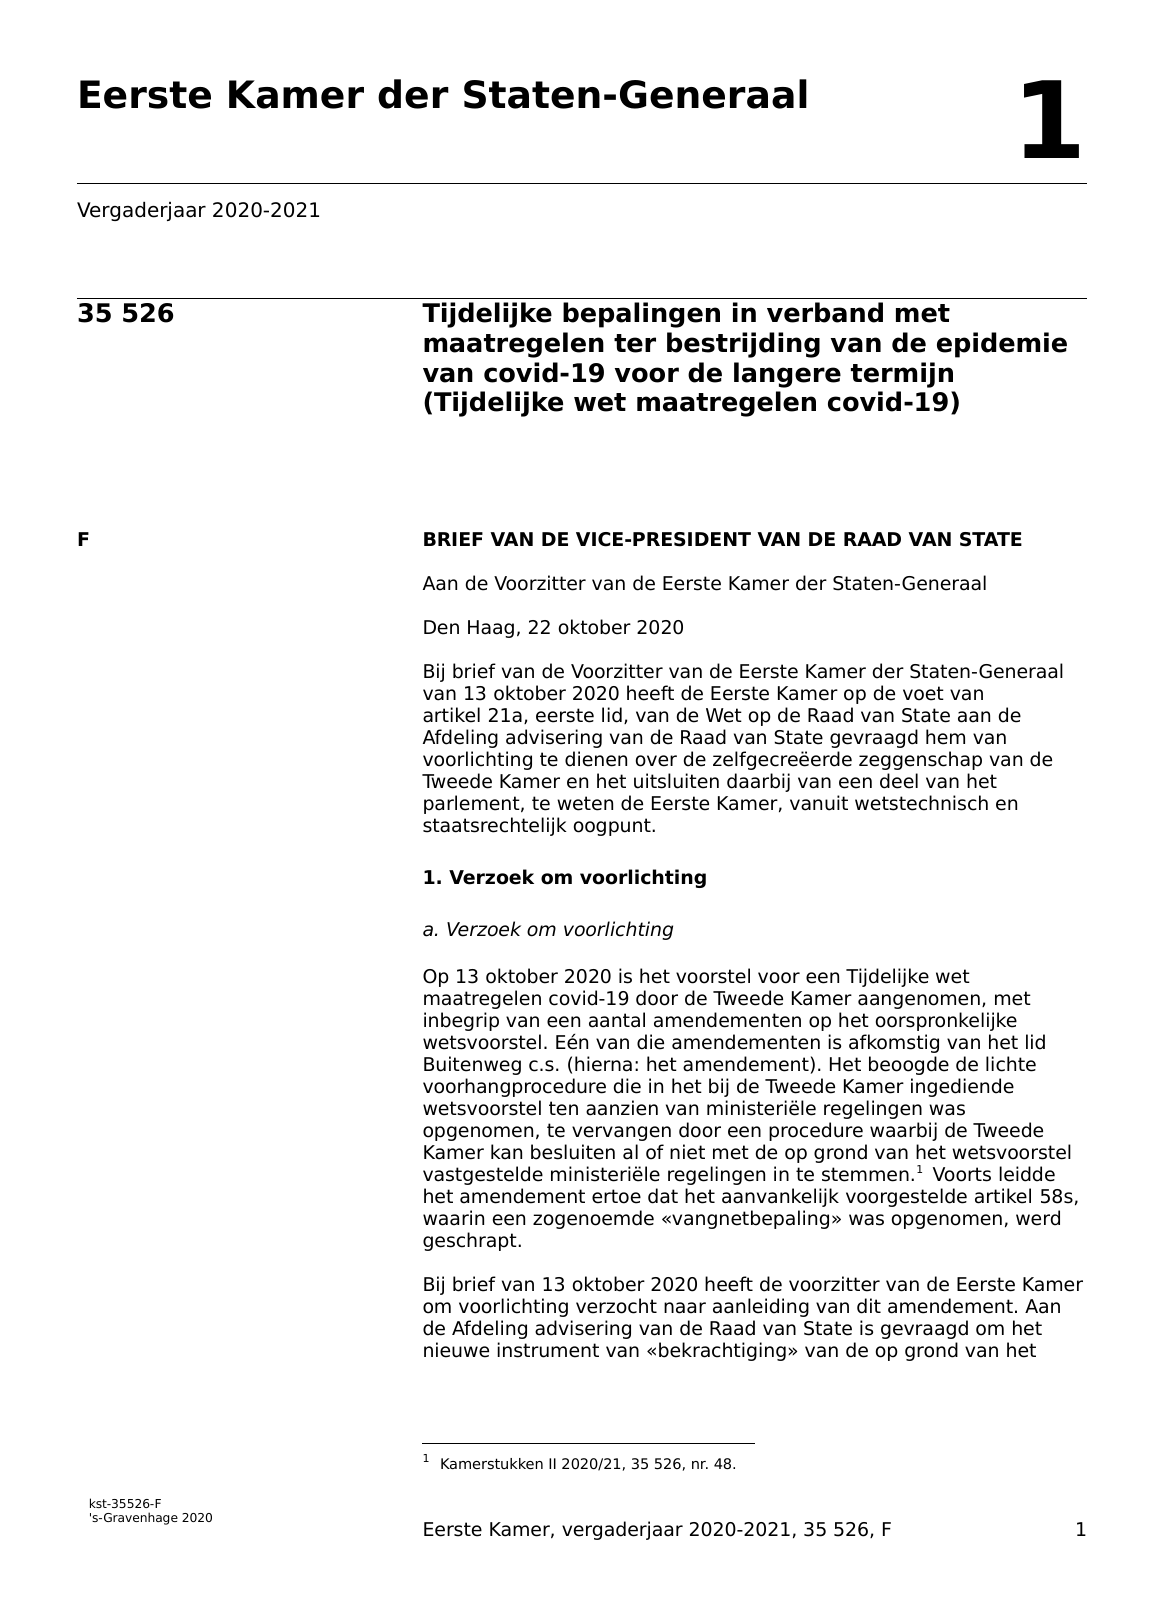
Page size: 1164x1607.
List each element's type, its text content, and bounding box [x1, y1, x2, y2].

subtitle 35 526 Tijdelijke bepalingen in verband met maatregelen ter bestrijding van de epidemie van covid-19 voor de langere termijn (Tijdelijke wet maatregelen covid-19) [77, 299, 1087, 418]
subtitle 1. Verzoek om voorlichting [422, 867, 1087, 889]
text Op 13 oktober 2020 is het voorstel voor een Tijdelijke wet maatregelen covid-19 door de Tweede Kamer aangenomen, met inbegrip van een aantal amendementen op het oorspronkelijke wetsvoorstel. Eén van die amendementen is afkomstig van het lid Buitenweg c.s. (hierna: het amendement). Het beoogde de lichte voorhangprocedure die in het bij de Tweede Kamer ingediende wetsvoorstel ten aanzien van ministeriële regelingen was opgenomen, te vervangen door een procedure waarbij de Tweede Kamer kan besluiten al of niet met de op grond van het wetsvoorstel vastgestelde ministeriële regelingen in te stemmen. Voorts leidde het amendement ertoe dat het aanvankelijk voorgestelde artikel 58s, waarin een zogenoemde «vangnetbepaling» was opgenomen, werd geschrapt. [422, 966, 1087, 1252]
table_cell Vergaderjaar 2020-2021 [77, 184, 1087, 298]
table_header Eerste Kamer der Staten-Generaal [77, 59, 886, 183]
text Bij brief van de Voorzitter van de Eerste Kamer der Staten-Generaal van 13 oktober 2020 heeft de Eerste Kamer op de voet van artikel 21a, eerste lid, van de Wet op de Raad van State aan de Afdeling advisering van de Raad van State gevraagd hem van voorlichting te dienen over de zelfgecreëerde zeggenschap van de Tweede Kamer en het uitsluiten daarbij van een deel van het parlement, te weten de Eerste Kamer, vanuit wetstechnisch en staatsrechtelijk oogpunt. [422, 661, 1087, 837]
text 's-Gravenhage 2020 [88, 1511, 323, 1525]
text Bij brief van 13 oktober 2020 heeft de voorzitter van de Eerste Kamer om voorlichting verzocht naar aanleiding van dit amendement. Aan de Afdeling advisering van de Raad van State is gevraagd om het nieuwe instrument van «bekrachtiging» van de op grond van het [422, 1274, 1087, 1362]
text Aan de Voorzitter van de Eerste Kamer der Staten-Generaal [422, 573, 1087, 595]
text Kamerstukken II 2020/21, 35 526, nr. 48. [422, 1452, 1087, 1474]
subtitle a. Verzoek om voorlichting [422, 919, 1087, 941]
table_header 1 [886, 59, 1087, 183]
text Den Haag, 22 oktober 2020 [422, 617, 1087, 639]
subtitle F BRIEF VAN DE VICE-PRESIDENT VAN DE RAAD VAN STATE [77, 529, 1087, 551]
text kst-35526-F [88, 1497, 323, 1511]
